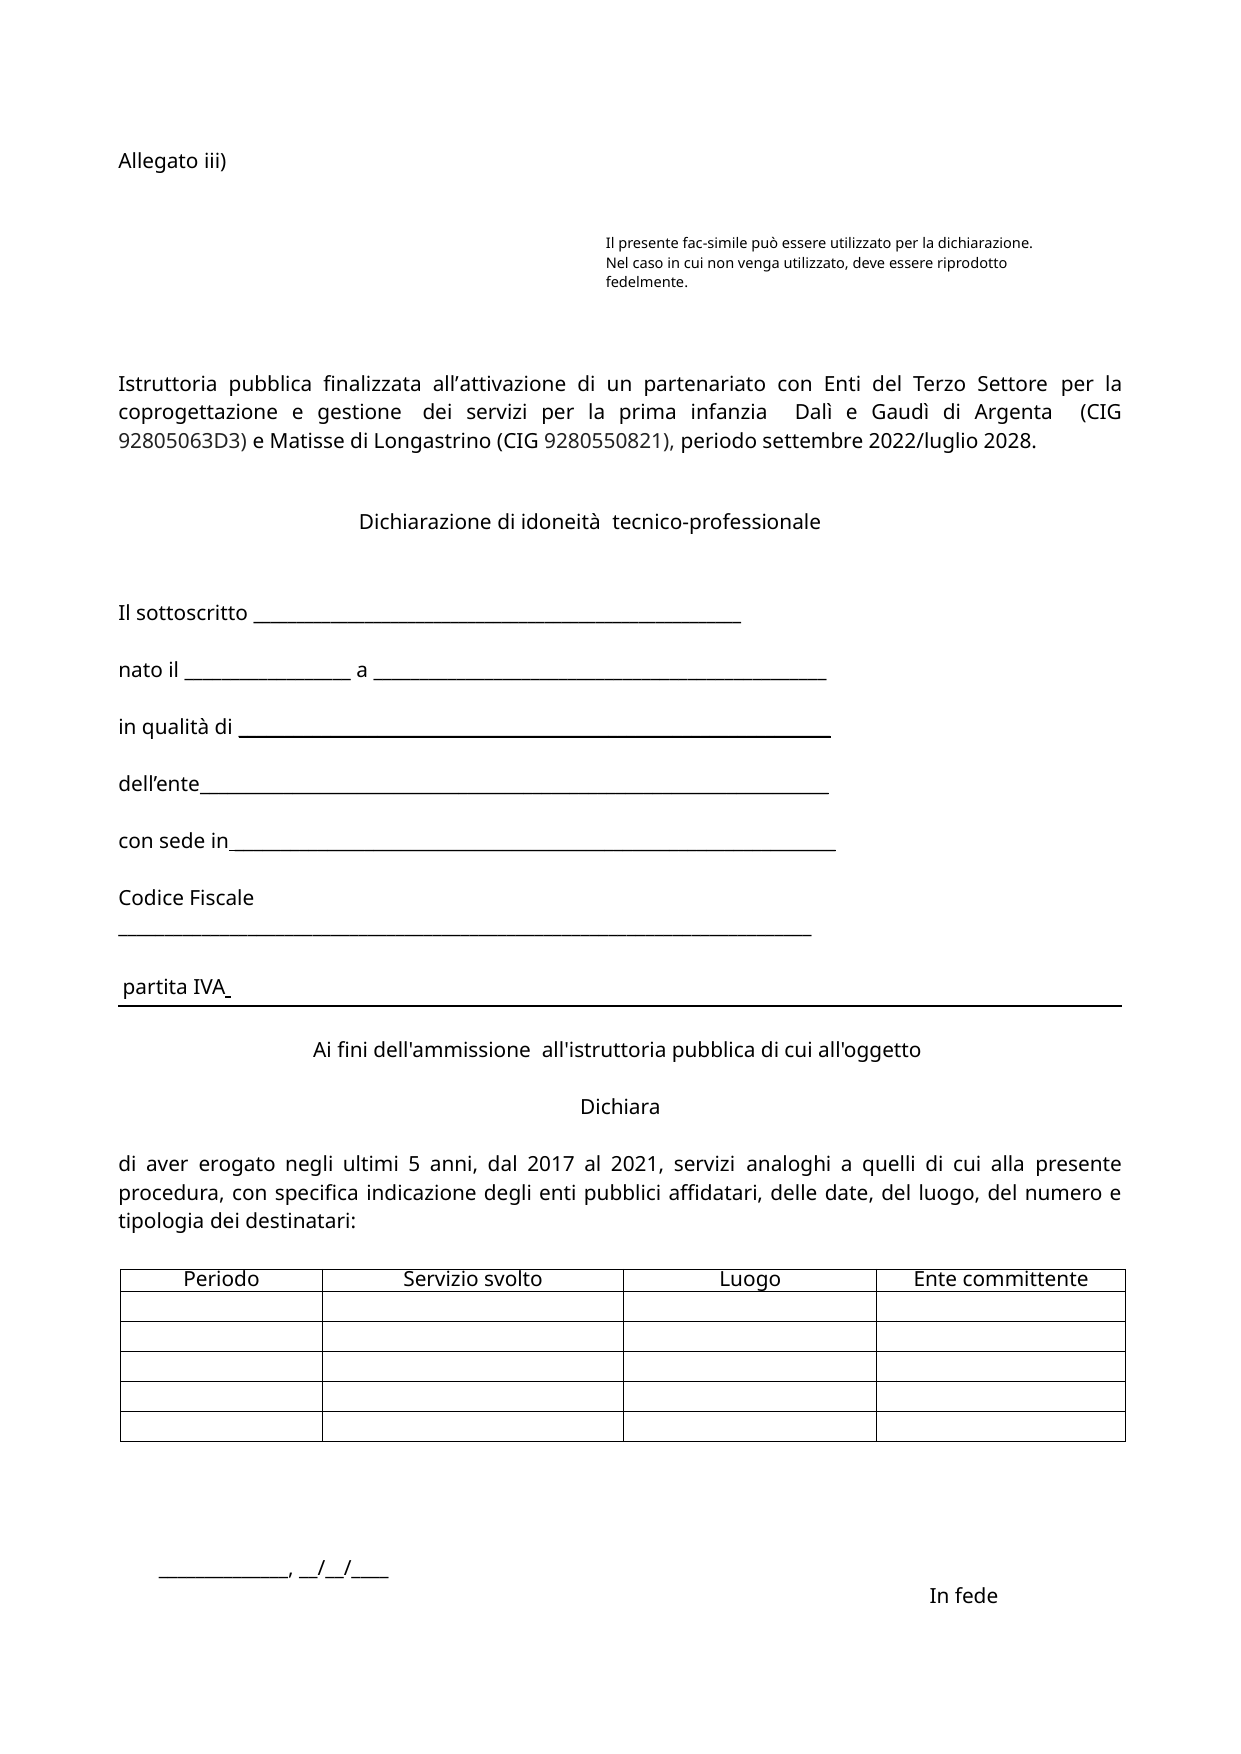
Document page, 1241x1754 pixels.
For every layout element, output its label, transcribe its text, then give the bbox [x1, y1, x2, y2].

text Istruttoria pubblica finalizzata all’attivazione di un partenariato con Enti del Terzo Settore per la coprogettazione e gestione dei servizi per la prima infanzia Dalì e Gaudì di Argenta (CIG 92805063D3) e Matisse di Longastrino (CIG 9280550821), periodo settembre 2022/luglio 2028. [118, 369, 1122, 454]
table_cell [877, 1322, 1125, 1351]
text fedelmente. [606, 272, 1131, 292]
text dell’ente____________________________________________________________________ [118, 769, 1122, 797]
table_cell [121, 1382, 322, 1411]
table_cell [323, 1412, 623, 1441]
text ______________, __/__/____ [158, 1553, 1122, 1581]
table_cell [624, 1412, 876, 1441]
table_cell [624, 1382, 876, 1411]
text Dichiarazione di idoneità tecnico-professionale [118, 507, 980, 536]
table_cell [121, 1412, 322, 1441]
text In fede [896, 1581, 1122, 1609]
table_cell [323, 1292, 623, 1321]
table_header Servizio svolto [323, 1270, 623, 1291]
text Nel caso in cui non venga utilizzato, deve essere riprodotto [606, 252, 1131, 272]
table_cell [624, 1352, 876, 1381]
text ___________________________________________________________________________ [118, 911, 1122, 939]
text Dichiara [118, 1092, 1122, 1121]
table_cell [877, 1412, 1125, 1441]
table_cell [624, 1322, 876, 1351]
table_cell [121, 1352, 322, 1381]
text Allegato iii) [118, 147, 1122, 175]
table_header Luogo [624, 1270, 876, 1291]
table_cell [323, 1352, 623, 1381]
table_cell [323, 1322, 623, 1351]
table_cell [877, 1352, 1125, 1381]
text partita IVA [118, 968, 1122, 1005]
table_cell [323, 1382, 623, 1411]
subtitle Il sottoscritto _________________________________________________________ [118, 598, 1122, 627]
table_cell [121, 1292, 322, 1321]
text Ai fini dell'ammissione all'istruttoria pubblica di cui all'oggetto [118, 1036, 1122, 1064]
table_header Periodo [121, 1270, 322, 1291]
text con sede in _________________________________________________________________ [118, 826, 1122, 854]
text di aver erogato negli ultimi 5 anni, dal 2017 al 2021, servizi analoghi a quelli di cui alla presente procedura, con specifica indicazione degli enti pubblici affidatari, delle date, del luogo, del numero e tipologia dei destinatari: [118, 1149, 1122, 1235]
table_header Ente committente [877, 1270, 1125, 1291]
table_cell [121, 1322, 322, 1351]
text Codice Fiscale [118, 883, 1122, 911]
table_cell [877, 1292, 1125, 1321]
table_cell [877, 1382, 1125, 1411]
table_cell [624, 1292, 876, 1321]
text in qualità di ________________________________________________________________ [118, 712, 1122, 740]
text nato il __________________ a _________________________________________________ [118, 655, 1122, 683]
text Il presente fac-simile può essere utilizzato per la dichiarazione. [606, 232, 1131, 252]
